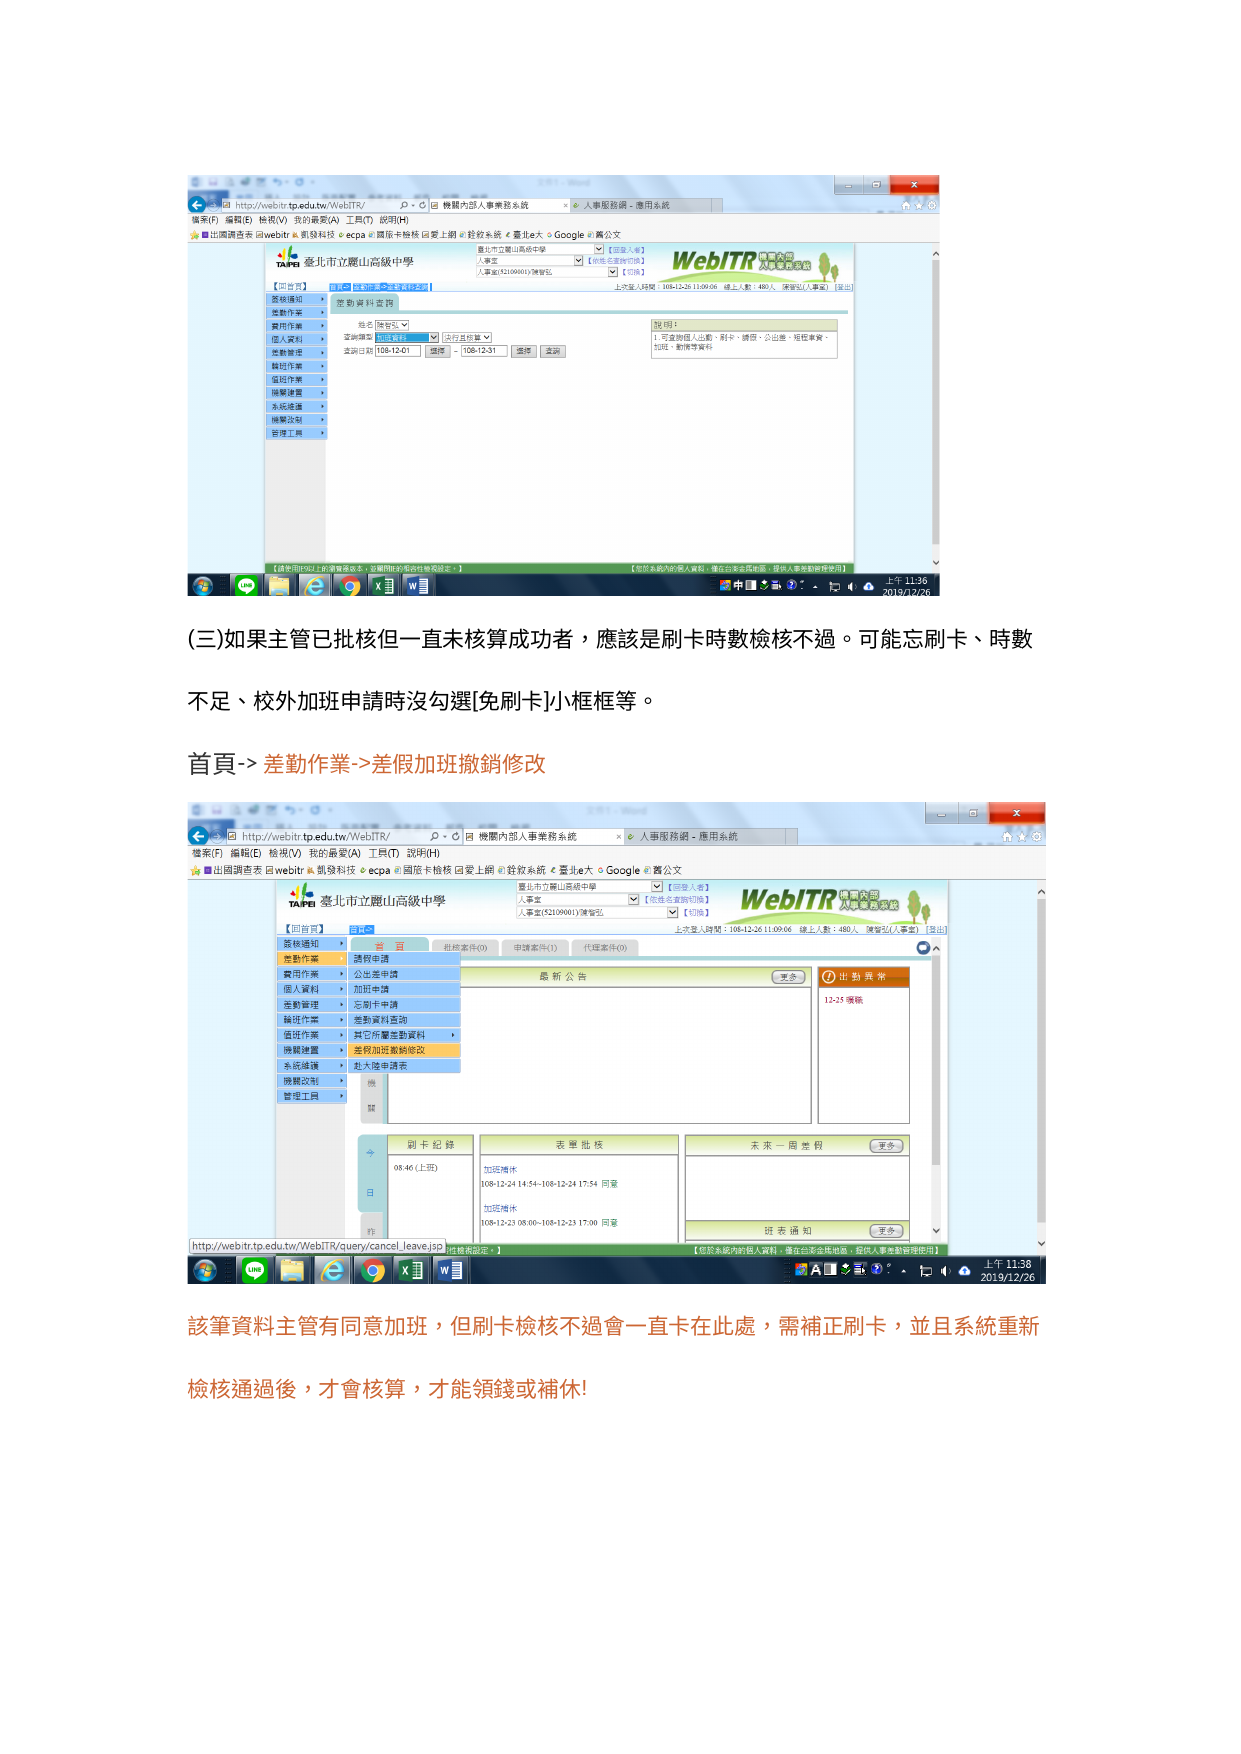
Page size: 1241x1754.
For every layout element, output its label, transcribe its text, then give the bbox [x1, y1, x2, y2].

text 該筆資料主管有同意加班，但刷卡檢核不過會一直卡在此處，需補正刷卡，並且系統重新檢核通過後，才會核算，才能領錢或補休! [187, 1283, 1053, 1408]
text 首頁-> 差勤作業->差假加班撤銷修改 [187, 721, 1053, 783]
text (三)如果主管已批核但一直未核算成功者，應該是刷卡時數檢核不過。可能忘刷卡、時數不足、校外加班申請時沒勾選[免刷卡]小框框等。 [187, 596, 1053, 721]
